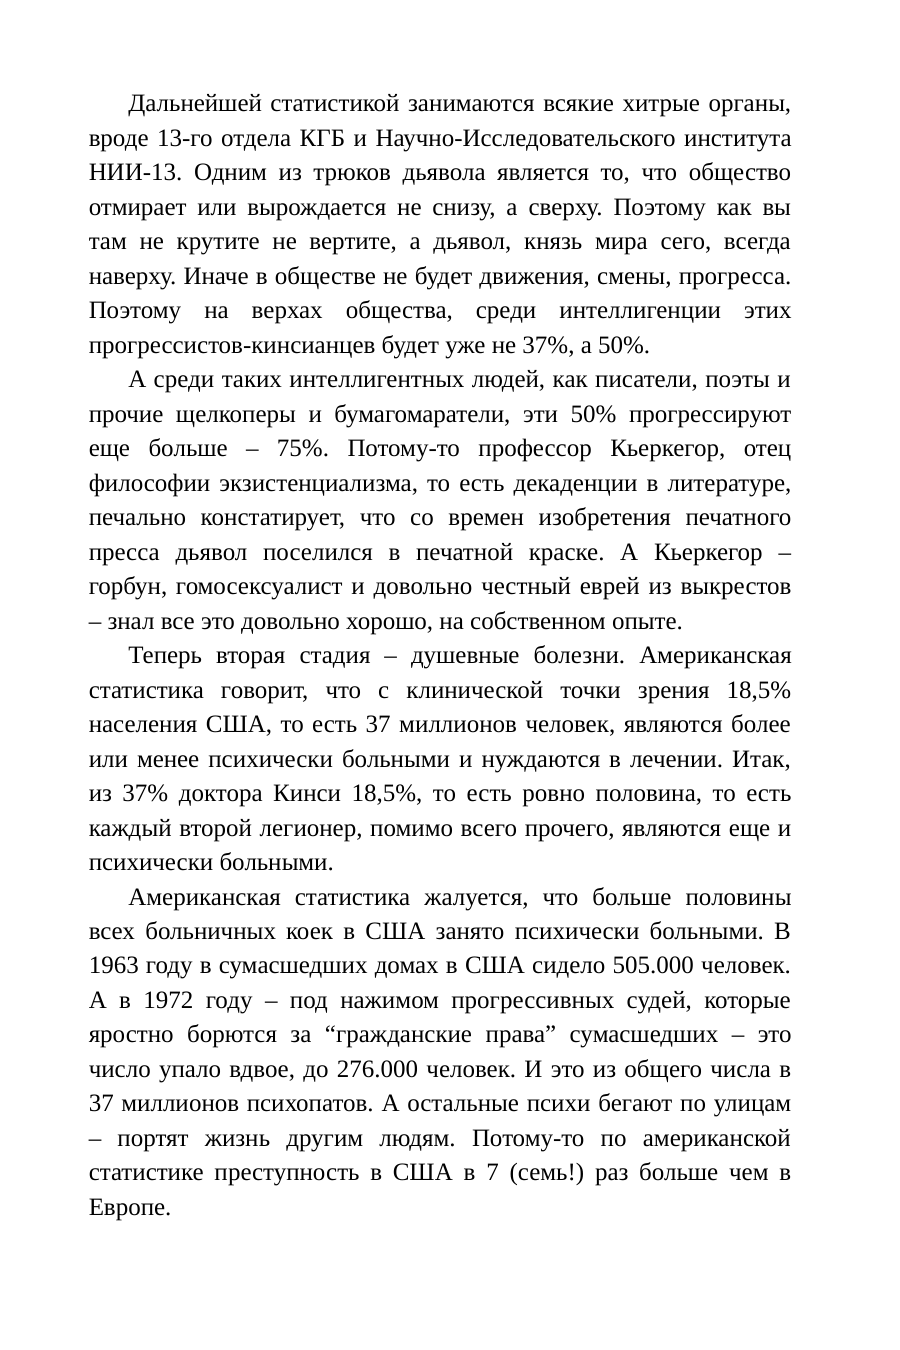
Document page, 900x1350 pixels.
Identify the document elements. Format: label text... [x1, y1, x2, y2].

text А среди таких интеллигентных людей, как писатели, поэты и прочие щелкоперы и бумагомаратели, эти 50% прогрессируют еще больше – 75%. Потому-то профессор Кьеркегор, отец философии экзистенциализма, то есть декаденции в литературе, печально констатирует, что со времен изобретения печатного пресса дьявол поселился в печатной краске. А Кьеркегор – горбун, гомосексуалист и довольно честный еврей из выкрестов – знал все это довольно хорошо, на собственном опыте. [88, 364, 792, 634]
text Дальнейшей статистикой занимаются всякие хитрые органы, вроде 13-го отдела КГБ и Научно-Исследовательского института НИИ-13. Одним из трюков дьявола является то, что общество отмирает или вырождается не снизу, а сверху. Поэтому как вы там не крутите не вертите, а дьявол, князь мира сего, всегда наверху. Иначе в обществе не будет движения, смены, прогресса. Поэтому на верхах общества, среди интеллигенции этих прогрессистов-кинсианцев будет уже не 37%, а 50%. [88, 88, 792, 359]
text Теперь вторая стадия – душевные болезни. Американская статистика говорит, что с клинической точки зрения 18,5% населения США, то есть 37 миллионов человек, являются более или менее психически больными и нуждаются в лечении. Итак, из 37% доктора Кинси 18,5%, то есть ровно половина, то есть каждый второй легионер, помимо всего прочего, являются еще и психически больными. [88, 640, 792, 876]
text Американская статистика жалуется, что больше половины всех больничных коек в США занято психически больными. В 1963 году в сумасшедших домах в США сидело 505.000 человек. А в 1972 году – под нажимом прогрессивных судей, которые яростно борются за “гражданские права” сумасшедших – это число упало вдвое, до 276.000 человек. И это из общего числа в 37 миллионов психопатов. А остальные психи бегают по улицам – портят жизнь другим людям. Потому-то по американской статистике преступность в США в 7 (семь!) раз больше чем в Европе. [88, 882, 792, 1221]
